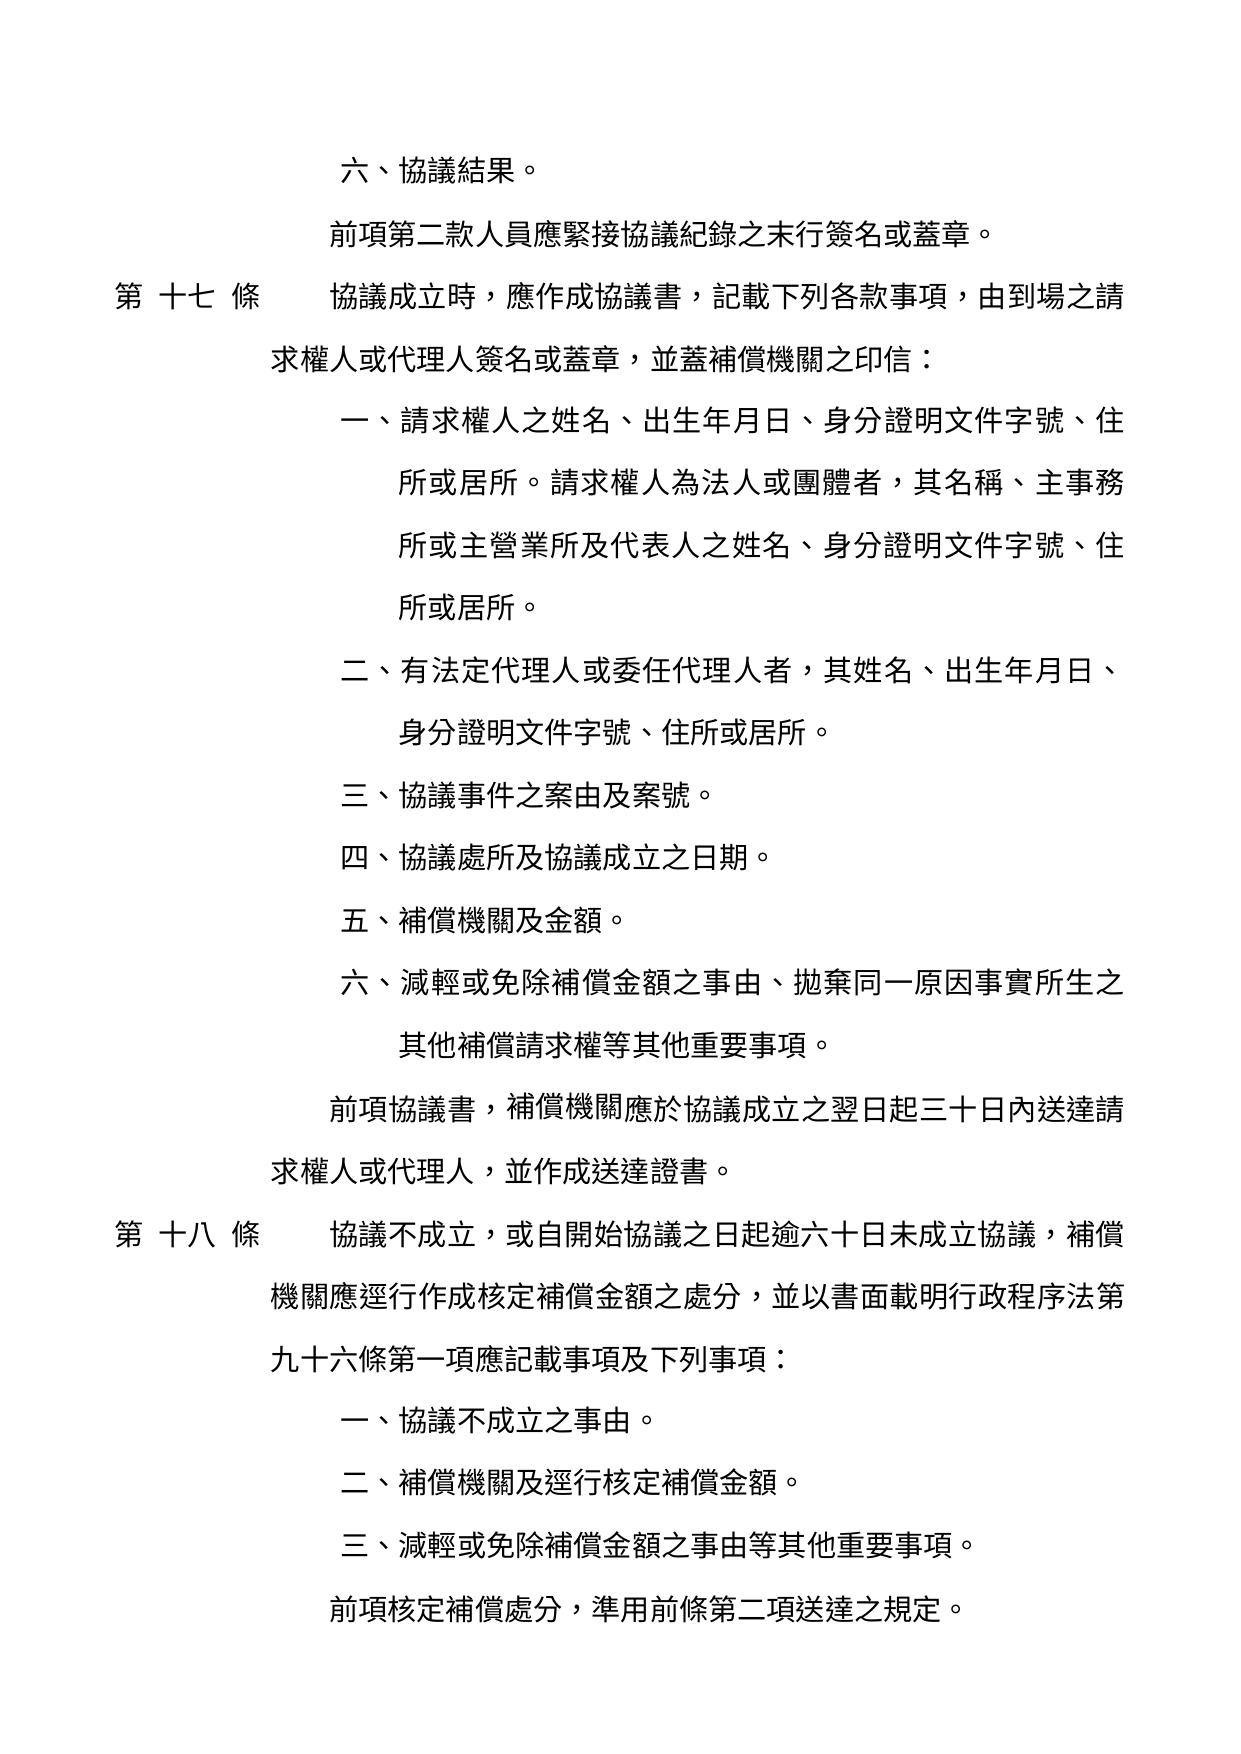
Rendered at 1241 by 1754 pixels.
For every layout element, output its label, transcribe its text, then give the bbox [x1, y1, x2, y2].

table_cell 協議不成立，或自開始協議之日起逾六十日未成立協議，補償機關應逕行作成核定補償金額之處分，並以書面載明行政程序法第九十六條第一項應記載事項及下列事項： 一、協議不成立之事由。 二、補償機關及逕行核定補償金額。 三、減輕或免除補償金額之事由等其他重要事項。 前項核定補償處分，準用前條第二項送達之規定。 [266, 1190, 1137, 1627]
table_cell [103, 127, 266, 252]
table_cell 協議成立時，應作成協議書，記載下列各款事項，由到場之請求權人或代理人簽名或蓋章，並蓋補償機關之印信： 一、請求權人之姓名、出生年月日、身分證明文件字號、住所或居所。請求權人為法人或團體者，其名稱、主事務所或主營業所及代表人之姓名、身分證明文件字號、住所或居所。 二、有法定代理人或委任代理人者，其姓名、出生年月日、身分證明文件字號、住所或居所。 三、協議事件之案由及案號。 四、協議處所及協議成立之日期。 五、補償機關及金額。 六、減輕或免除補償金額之事由、拋棄同一原因事實所生之其他補償請求權等其他重要事項。 前項協議書，補償機關應於協議成立之翌日起三十日內送達請求權人或代理人，並作成送達證書。 [266, 252, 1137, 1189]
table_cell 第 十八 條 [103, 1190, 266, 1627]
table_cell 第 十七 條 [103, 252, 266, 1189]
table_cell 六、協議結果。 前項第二款人員應緊接協議紀錄之末行簽名或蓋章。 [266, 127, 1137, 252]
